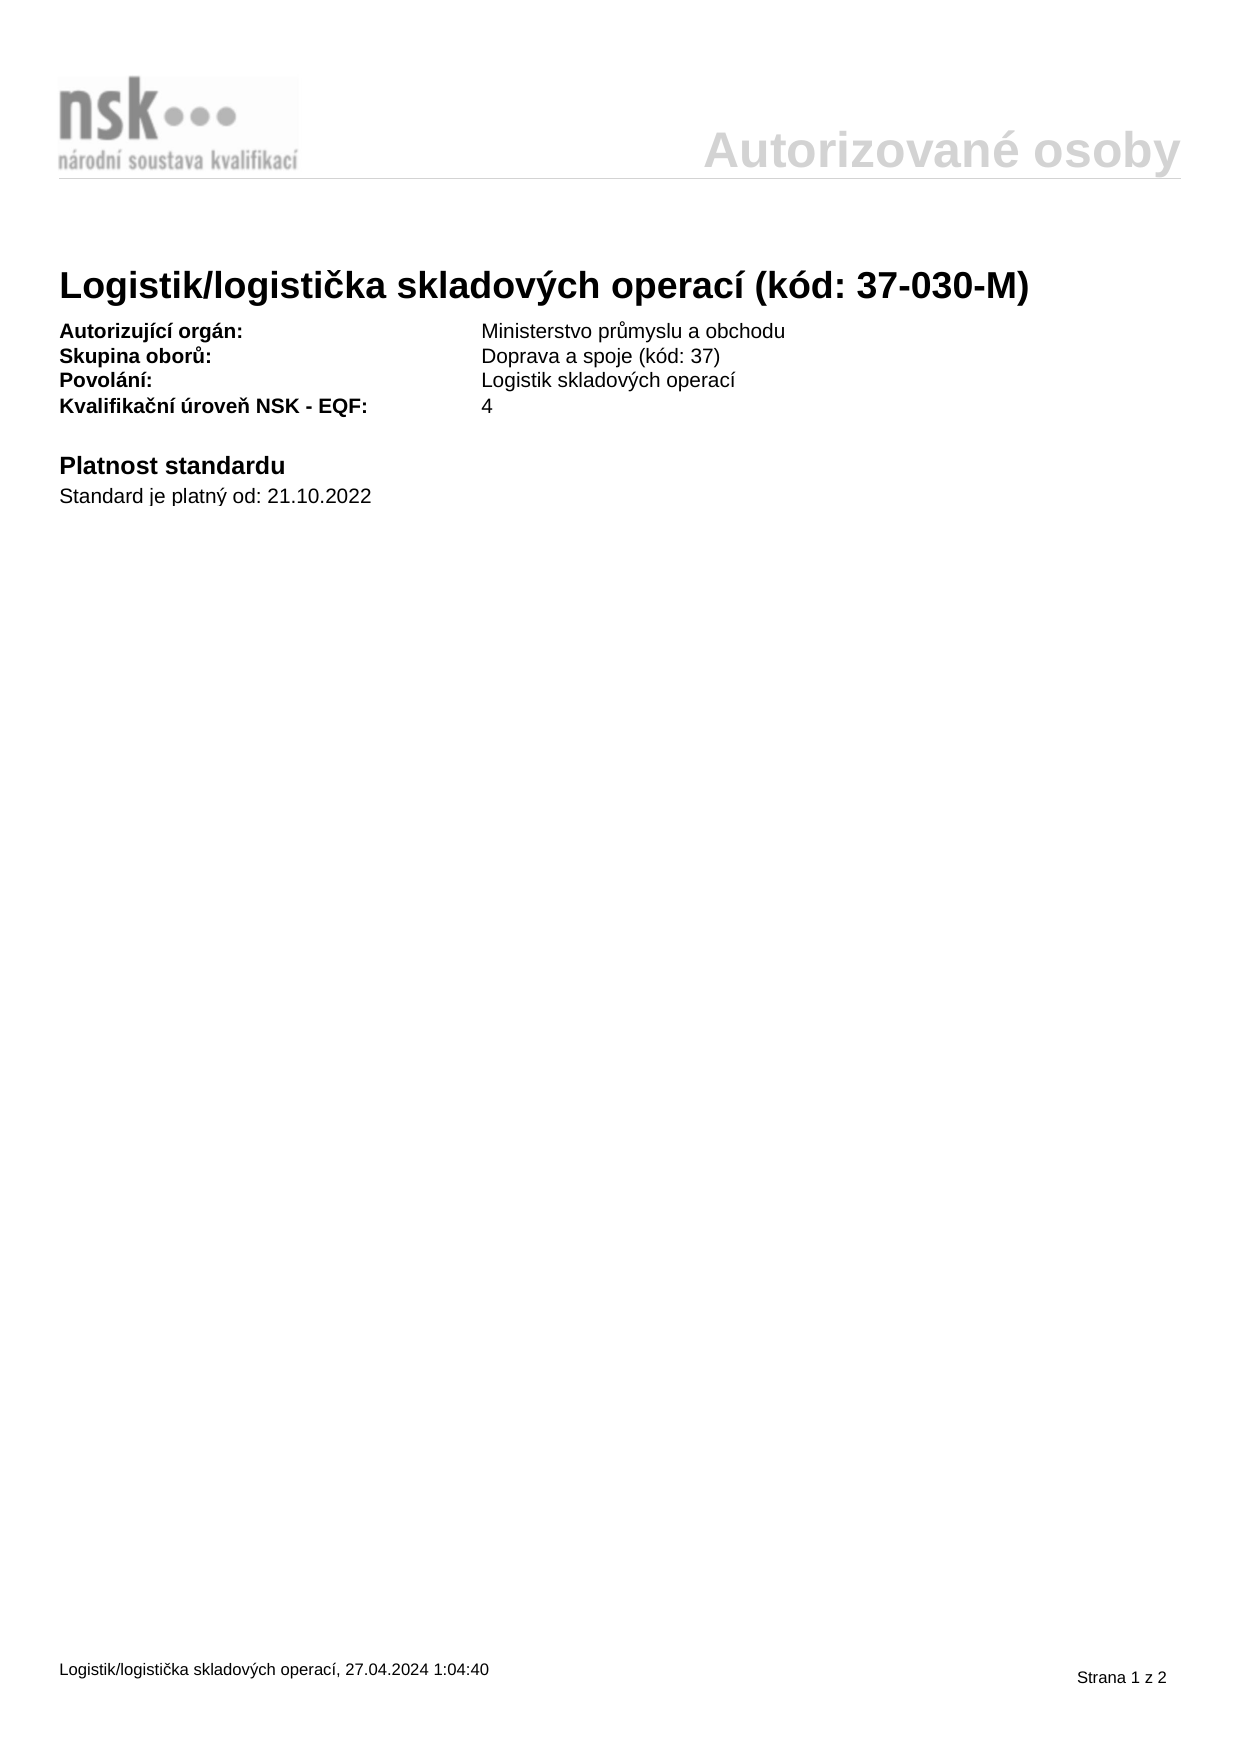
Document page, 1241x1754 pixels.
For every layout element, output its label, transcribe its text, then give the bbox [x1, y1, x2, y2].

table_cell [1167, 1384, 1181, 1659]
table_cell [59, 506, 119, 806]
table_cell [860, 196, 886, 224]
table_header [619, 59, 626, 172]
table_cell [119, 418, 481, 447]
table_cell Platnost standardu [59, 448, 1181, 483]
table_cell 4 [481, 394, 1181, 417]
table_cell [626, 307, 860, 319]
table_cell Ministerstvo průmyslu a obchodu [481, 319, 1181, 344]
table_cell [886, 307, 1167, 319]
table_cell [618, 307, 626, 319]
table_cell [860, 806, 886, 1106]
table_cell [618, 172, 626, 178]
table_cell [886, 506, 1167, 806]
table_cell [860, 418, 886, 447]
table_header Autorizované osoby [626, 59, 1181, 178]
table_cell [618, 806, 626, 1106]
table_cell [119, 1106, 481, 1383]
table_cell [626, 506, 860, 806]
table_cell [119, 307, 481, 319]
table_cell [618, 196, 626, 224]
table_cell [59, 172, 119, 178]
table_cell [1167, 418, 1181, 447]
table_cell [481, 806, 617, 1106]
table_cell [59, 418, 119, 447]
table_cell Logistik skladových operací [481, 368, 1181, 393]
table_cell [860, 307, 886, 319]
table_cell Logistik/logistička skladových operací (kód: 37-030-M) [59, 224, 1181, 307]
table_cell [59, 1106, 119, 1383]
table_cell Doprava a spoje (kód: 37) [481, 344, 1181, 368]
table_cell [886, 418, 1167, 447]
table_cell [59, 806, 119, 1106]
table_cell [860, 506, 886, 806]
table_cell [618, 506, 626, 806]
table_cell [481, 172, 617, 178]
table_cell [1167, 1106, 1181, 1383]
table_cell [119, 806, 481, 1106]
table_cell [481, 307, 617, 319]
table_cell Skupina oborů: [59, 344, 481, 368]
table_cell Povolání: [59, 368, 481, 392]
table_cell [59, 179, 1181, 196]
table_cell [119, 1384, 481, 1659]
table_cell Strana 1 z 2 [860, 1660, 1167, 1696]
table_cell [59, 1384, 119, 1659]
table_cell Autorizující orgán: [59, 319, 481, 343]
table_cell Standard je platný od: 21.10.2022 [59, 484, 1181, 506]
table_cell [860, 1384, 886, 1659]
table_cell [481, 1106, 617, 1383]
table_cell [618, 1106, 626, 1383]
table_cell [626, 418, 860, 447]
picture [57, 59, 619, 172]
table_cell [59, 307, 119, 319]
table_cell [626, 806, 860, 1106]
table_cell [119, 172, 481, 178]
table_cell [886, 196, 1167, 224]
table_cell [481, 418, 617, 447]
table_cell [481, 506, 617, 806]
table_cell [618, 418, 626, 447]
table_cell [860, 1106, 886, 1383]
table_cell [626, 1106, 860, 1383]
table_cell [1167, 196, 1181, 224]
table_cell [626, 196, 860, 224]
table_cell [626, 1384, 860, 1659]
table_cell [1167, 307, 1181, 319]
table_cell [886, 1384, 1167, 1659]
table_cell [1167, 806, 1181, 1106]
table_cell Logistik/logistička skladových operací, 27.04.2024 1:04:40 [59, 1660, 860, 1696]
table_cell [481, 1384, 617, 1659]
table_cell [618, 1384, 626, 1659]
table_cell [119, 196, 481, 224]
table_cell [886, 1106, 1167, 1383]
table_cell Kvalifikační úroveň NSK - EQF: [59, 394, 481, 417]
table_cell [119, 506, 481, 806]
table_cell [886, 806, 1167, 1106]
table_cell [1167, 506, 1181, 806]
table_cell [59, 196, 119, 224]
table_cell [1167, 1660, 1181, 1696]
table_cell [481, 196, 617, 224]
